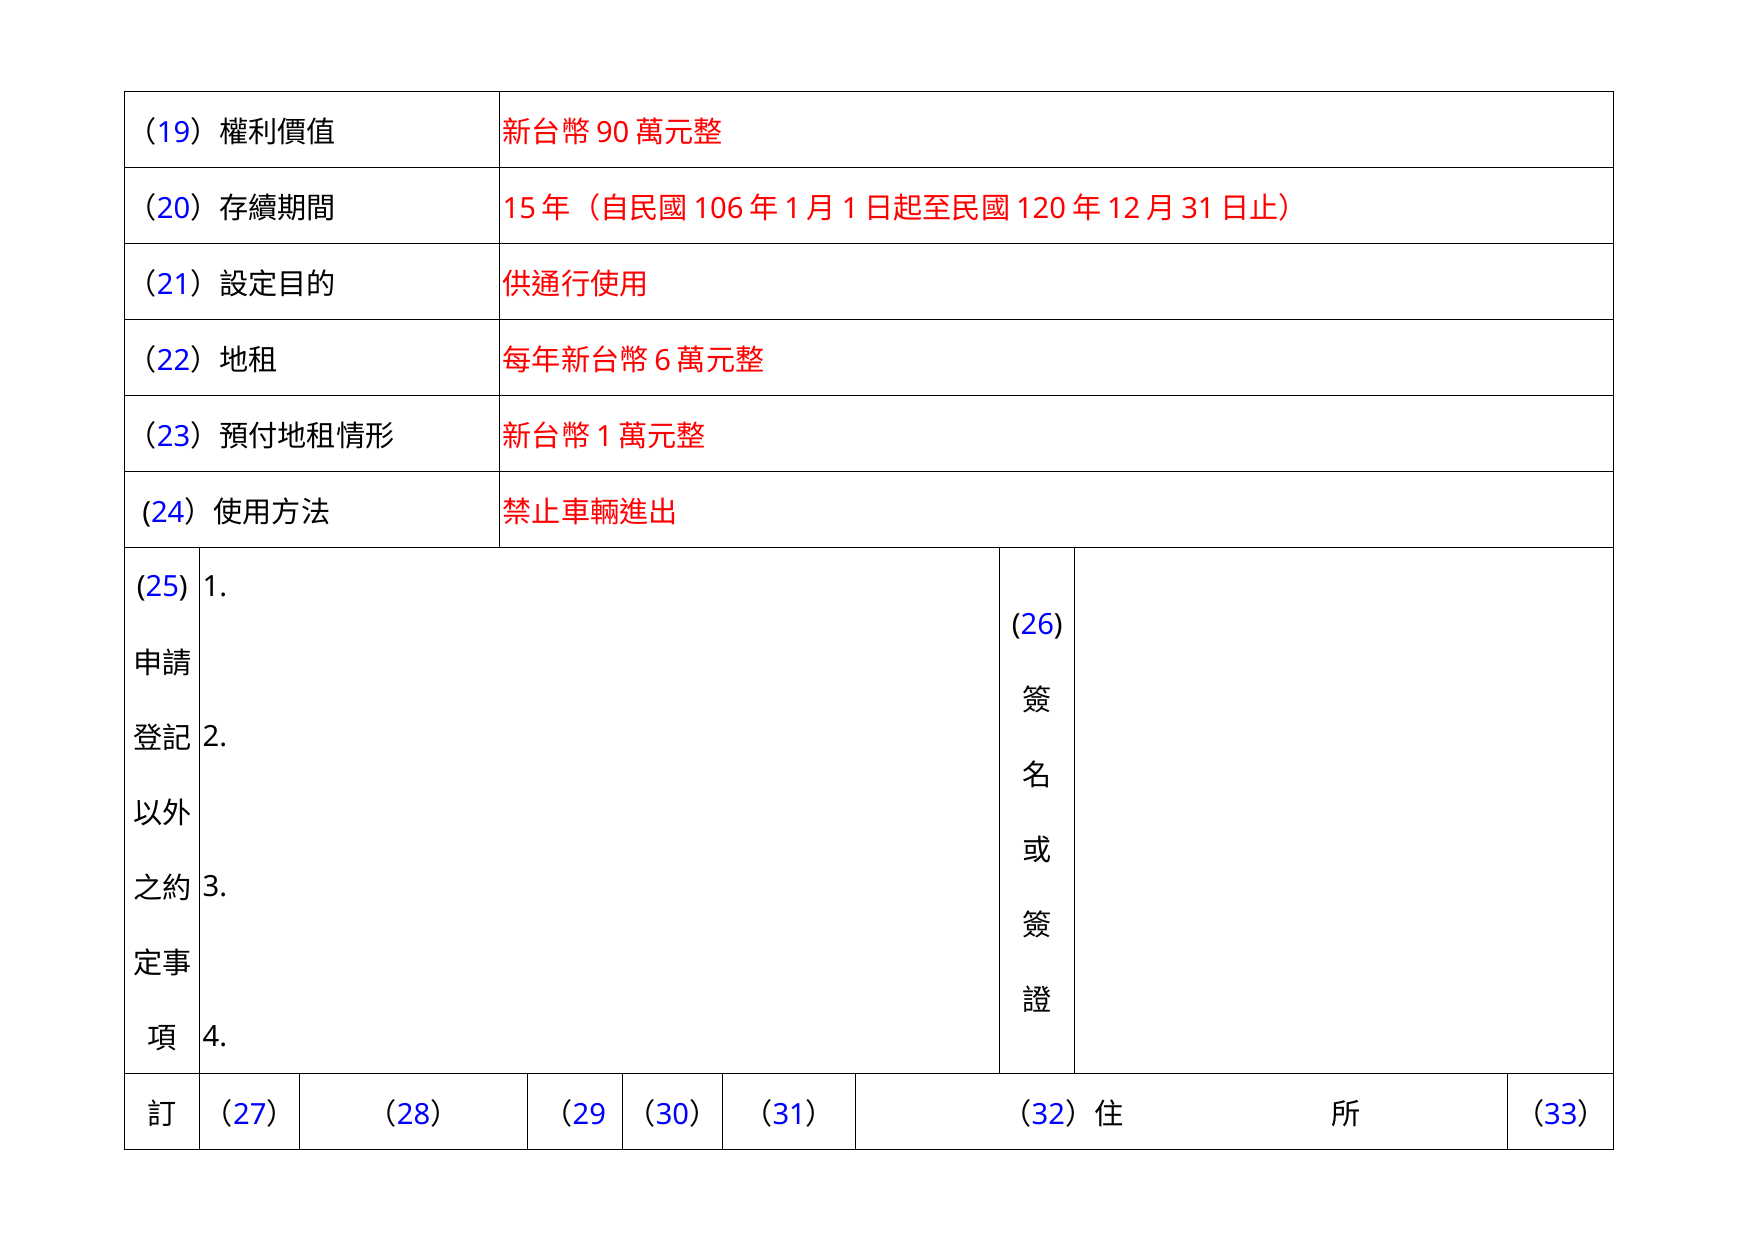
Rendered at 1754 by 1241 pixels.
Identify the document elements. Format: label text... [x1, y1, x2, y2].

table_cell （33） [1508, 1074, 1613, 1149]
table_cell （22）地租 [125, 320, 499, 395]
table_cell （21）設定目的 [125, 244, 499, 319]
table_cell （30） [623, 1074, 722, 1149]
table_cell 供通行使用 [500, 244, 1613, 319]
table_cell (26) 簽 名 或 簽 證 [1000, 548, 1074, 1073]
table_cell 新台幣1萬元整 [500, 396, 1613, 471]
table_cell 禁止車輛進出 [500, 472, 1613, 547]
table_cell （27） [200, 1074, 299, 1149]
table_cell 1. 2. 3. 4. [200, 548, 999, 1073]
table_cell （20）存續期間 [125, 168, 499, 243]
table_cell （29 [528, 1074, 622, 1149]
table_cell （31） [723, 1074, 855, 1149]
table_cell (24）使用方法 [125, 472, 499, 547]
table_header （19）權利價值 [125, 92, 499, 167]
table_header 新台幣90萬元整 [500, 92, 1613, 167]
table_cell 訂 [125, 1074, 199, 1149]
table_cell 15年（自民國106年1月1日起至民國120年12月31日止） [500, 168, 1613, 243]
table_cell (25) 申請 登記 以外 之約定事項 [125, 548, 199, 1073]
table_cell [1075, 548, 1613, 1073]
table_cell （32）住 所 [856, 1074, 1507, 1149]
table_cell （23）預付地租情形 [125, 396, 499, 471]
table_cell 每年新台幣6萬元整 [500, 320, 1613, 395]
table_cell （28） [300, 1074, 527, 1149]
